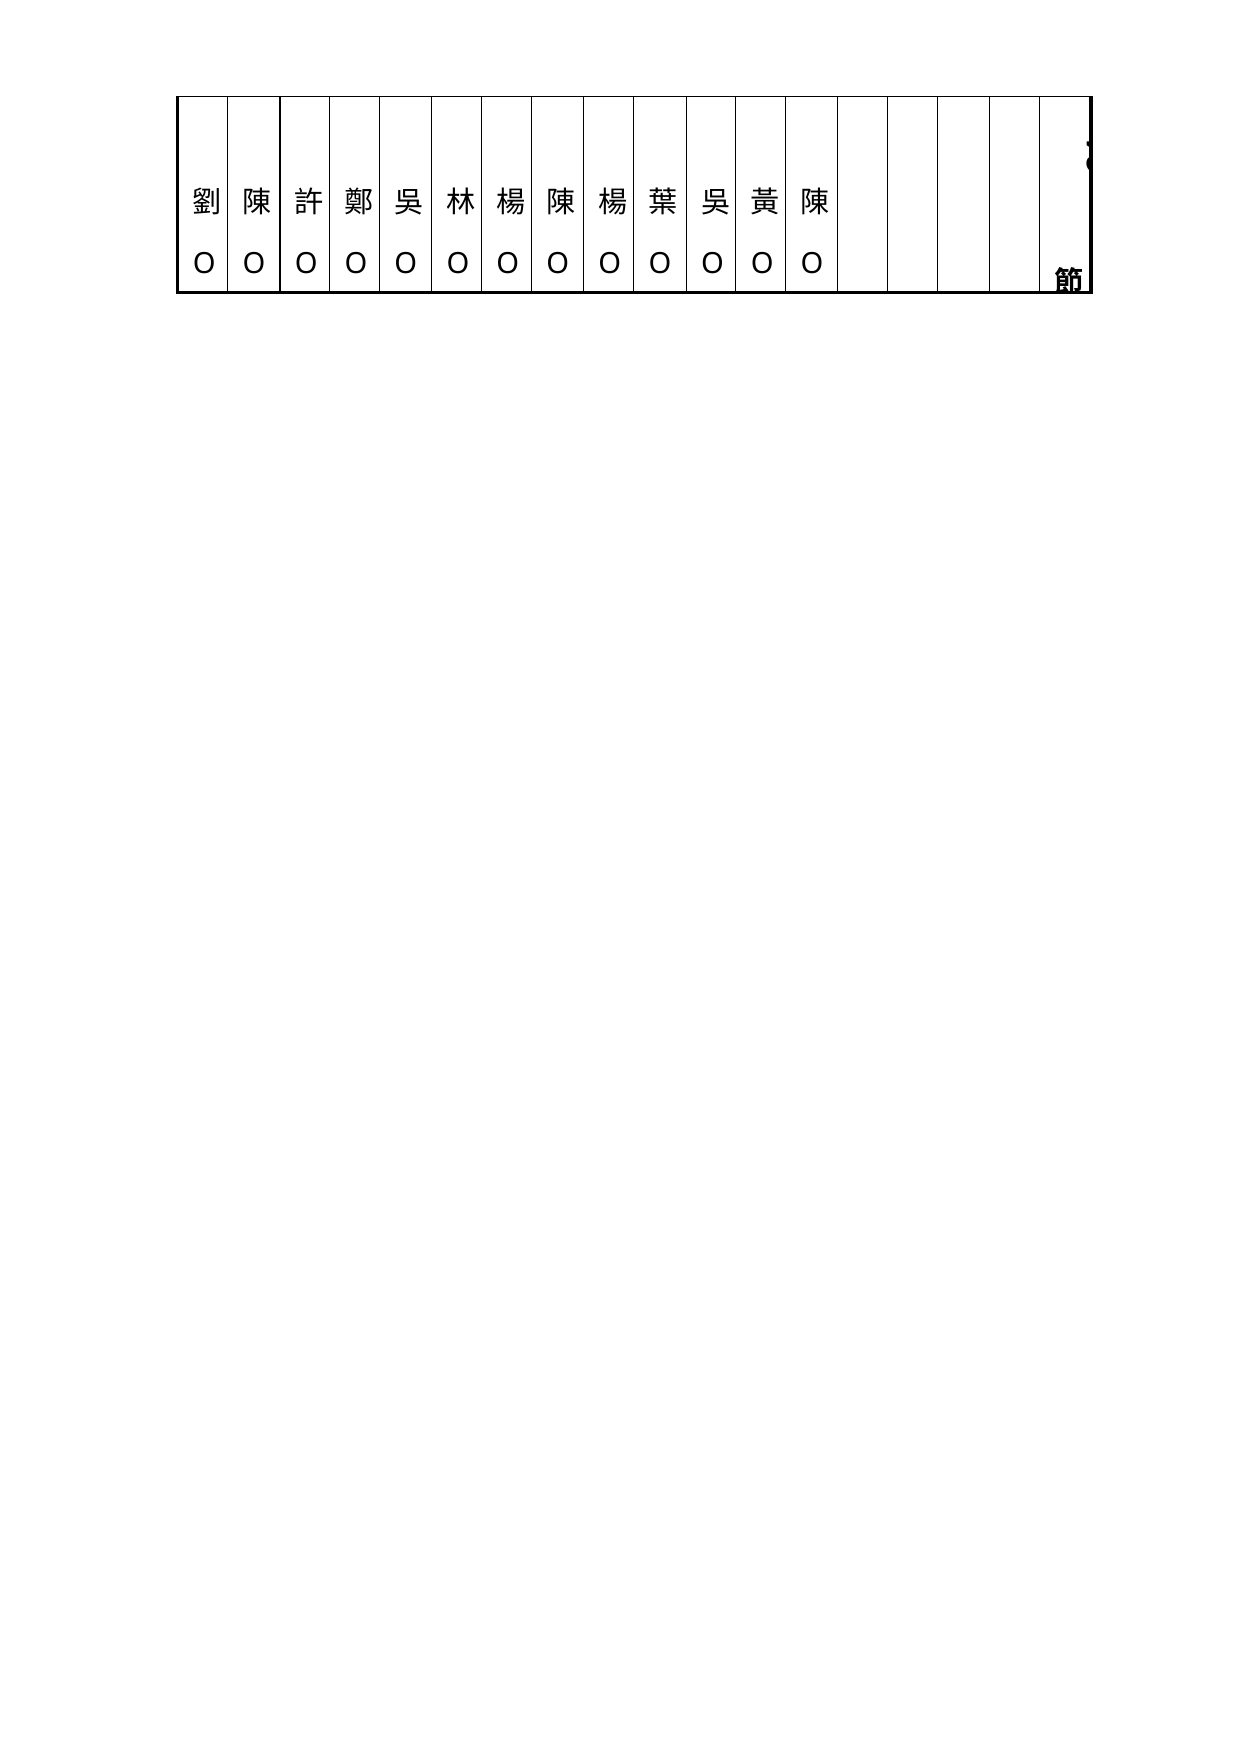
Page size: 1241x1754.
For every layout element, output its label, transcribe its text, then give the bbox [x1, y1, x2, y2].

table_cell 陳O豪老師 [532, 97, 583, 291]
table_cell 吳O昌老師 [687, 97, 735, 291]
table_cell [838, 97, 887, 291]
table_cell 林O清老師 [432, 97, 481, 291]
table_cell 黃O綱教官 [736, 97, 785, 291]
table_cell 楊O信老師 [584, 97, 633, 291]
table_cell 24 節 [1040, 97, 1089, 291]
table_cell 陳O伶老師 [786, 97, 837, 291]
table_cell 楊O龍老師 [482, 97, 531, 291]
table_cell 葉O浚老師 [634, 97, 686, 291]
table_cell 陳O伶老師 [228, 97, 279, 291]
table_cell 吳O昌老師 [380, 97, 431, 291]
table_cell [888, 97, 937, 291]
table_cell [938, 97, 989, 291]
table_cell [990, 97, 1039, 291]
table_cell 劉O伶老師 [179, 97, 227, 291]
table_cell 鄭O婷老師 [330, 97, 379, 291]
table_cell 許O寧老師 [281, 97, 329, 291]
